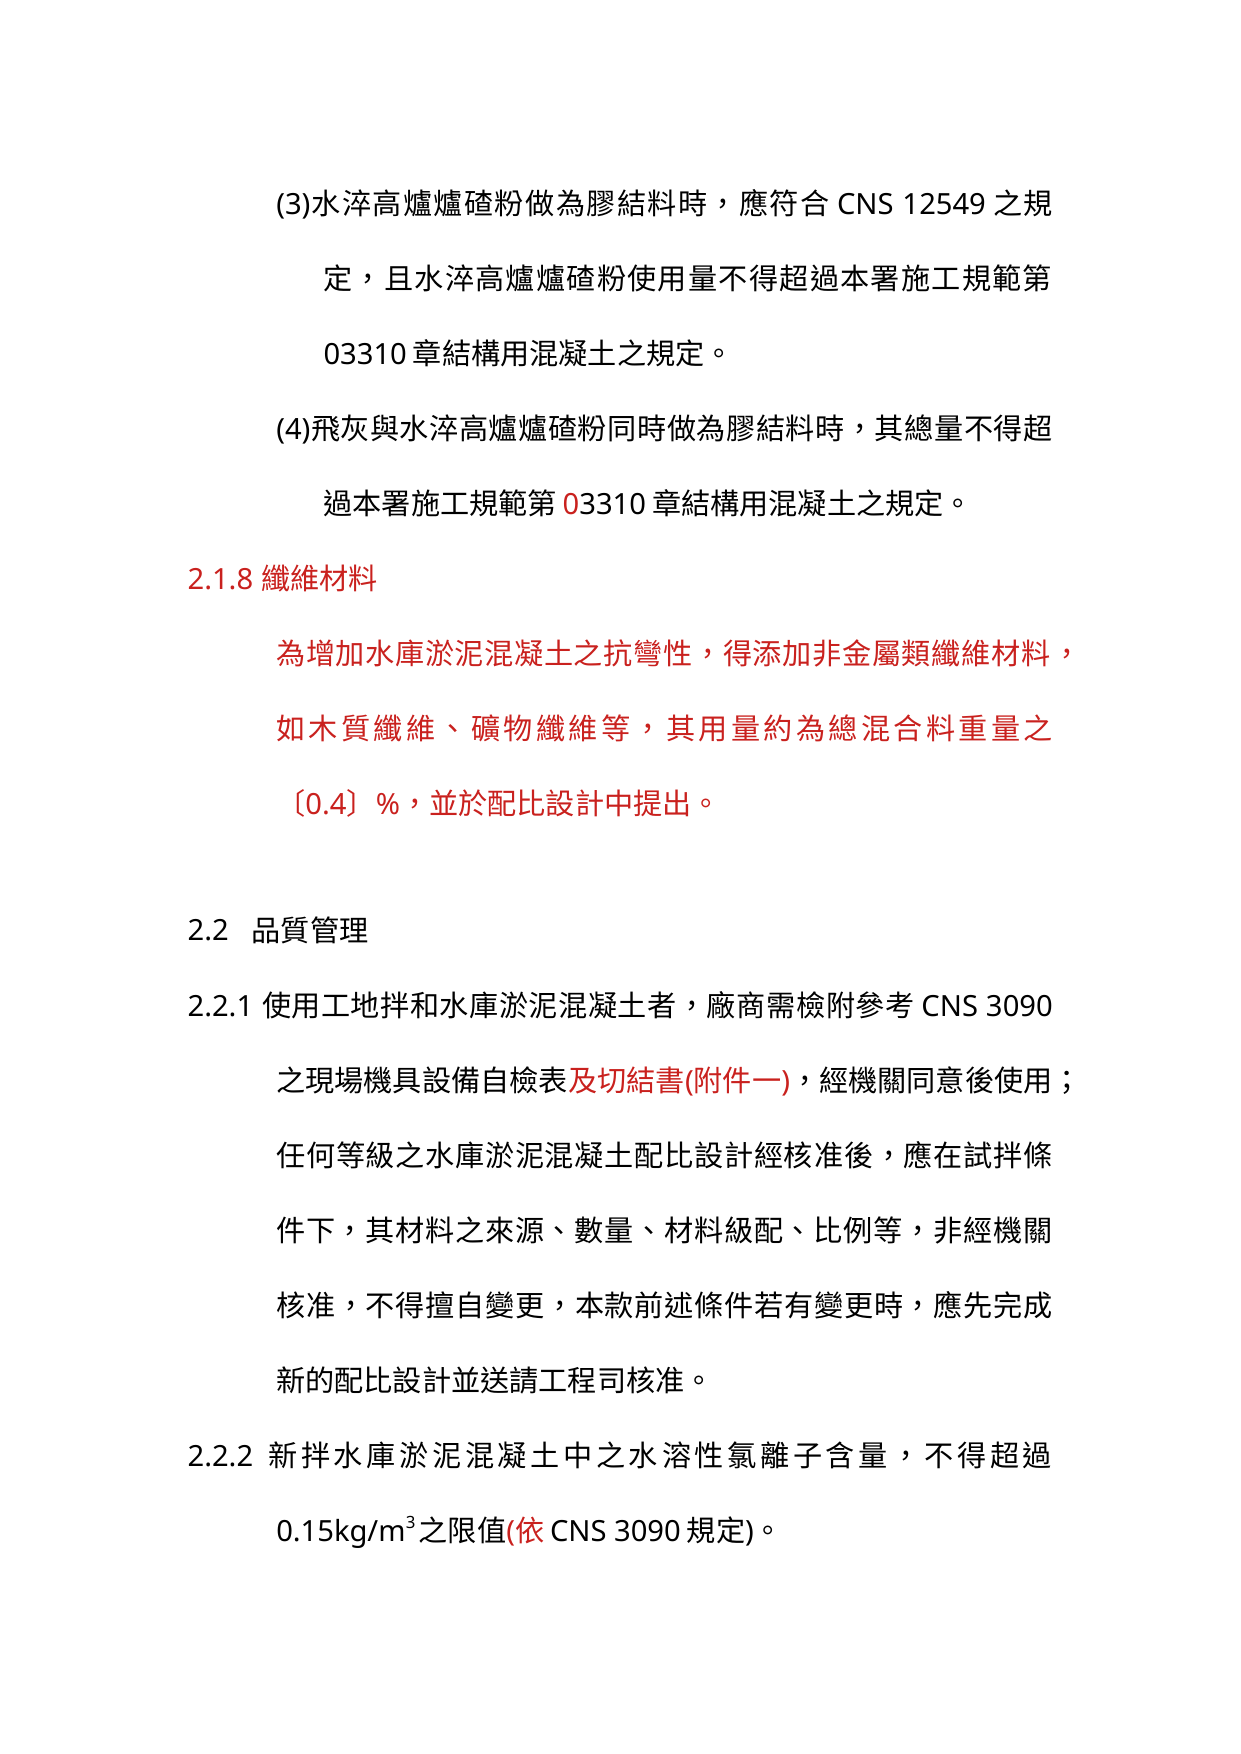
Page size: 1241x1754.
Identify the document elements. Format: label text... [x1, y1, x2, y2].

text 為增加水庫淤泥混凝土之抗彎性，得添加非金屬類纖維材料，如木質纖維、礦物纖維等，其用量約為總混合料重量之〔0.4〕%，並於配比設計中提出。 [276, 614, 1053, 839]
text 2.2 品質管理 [187, 892, 1053, 967]
text (4)飛灰與水淬高爐爐碴粉同時做為膠結料時，其總量不得超過本署施工規範第03310章結構用混凝土之規定。 [276, 389, 1053, 539]
text (3)水淬高爐爐碴粉做為膠結料時，應符合CNS 12549之規定，且水淬高爐爐碴粉使用量不得超過本署施工規範第03310章結構用混凝土之規定。 [276, 164, 1053, 389]
text 2.2.1 使用工地拌和水庫淤泥混凝土者，廠商需檢附參考CNS 3090之現場機具設備自檢表及切結書(附件一)，經機關同意後使用；任何等級之水庫淤泥混凝土配比設計經核准後，應在試拌條件下，其材料之來源、數量、材料級配、比例等，非經機關核准，不得擅自變更，本款前述條件若有變更時，應先完成新的配比設計並送請工程司核准。 [187, 967, 1053, 1417]
text 2.1.8 纖維材料 [187, 539, 1053, 614]
text 2.2.2 新拌水庫淤泥混凝土中之水溶性氯離子含量，不得超過0.15kg/m3之限值(依CNS 3090規定)。 [187, 1417, 1053, 1567]
